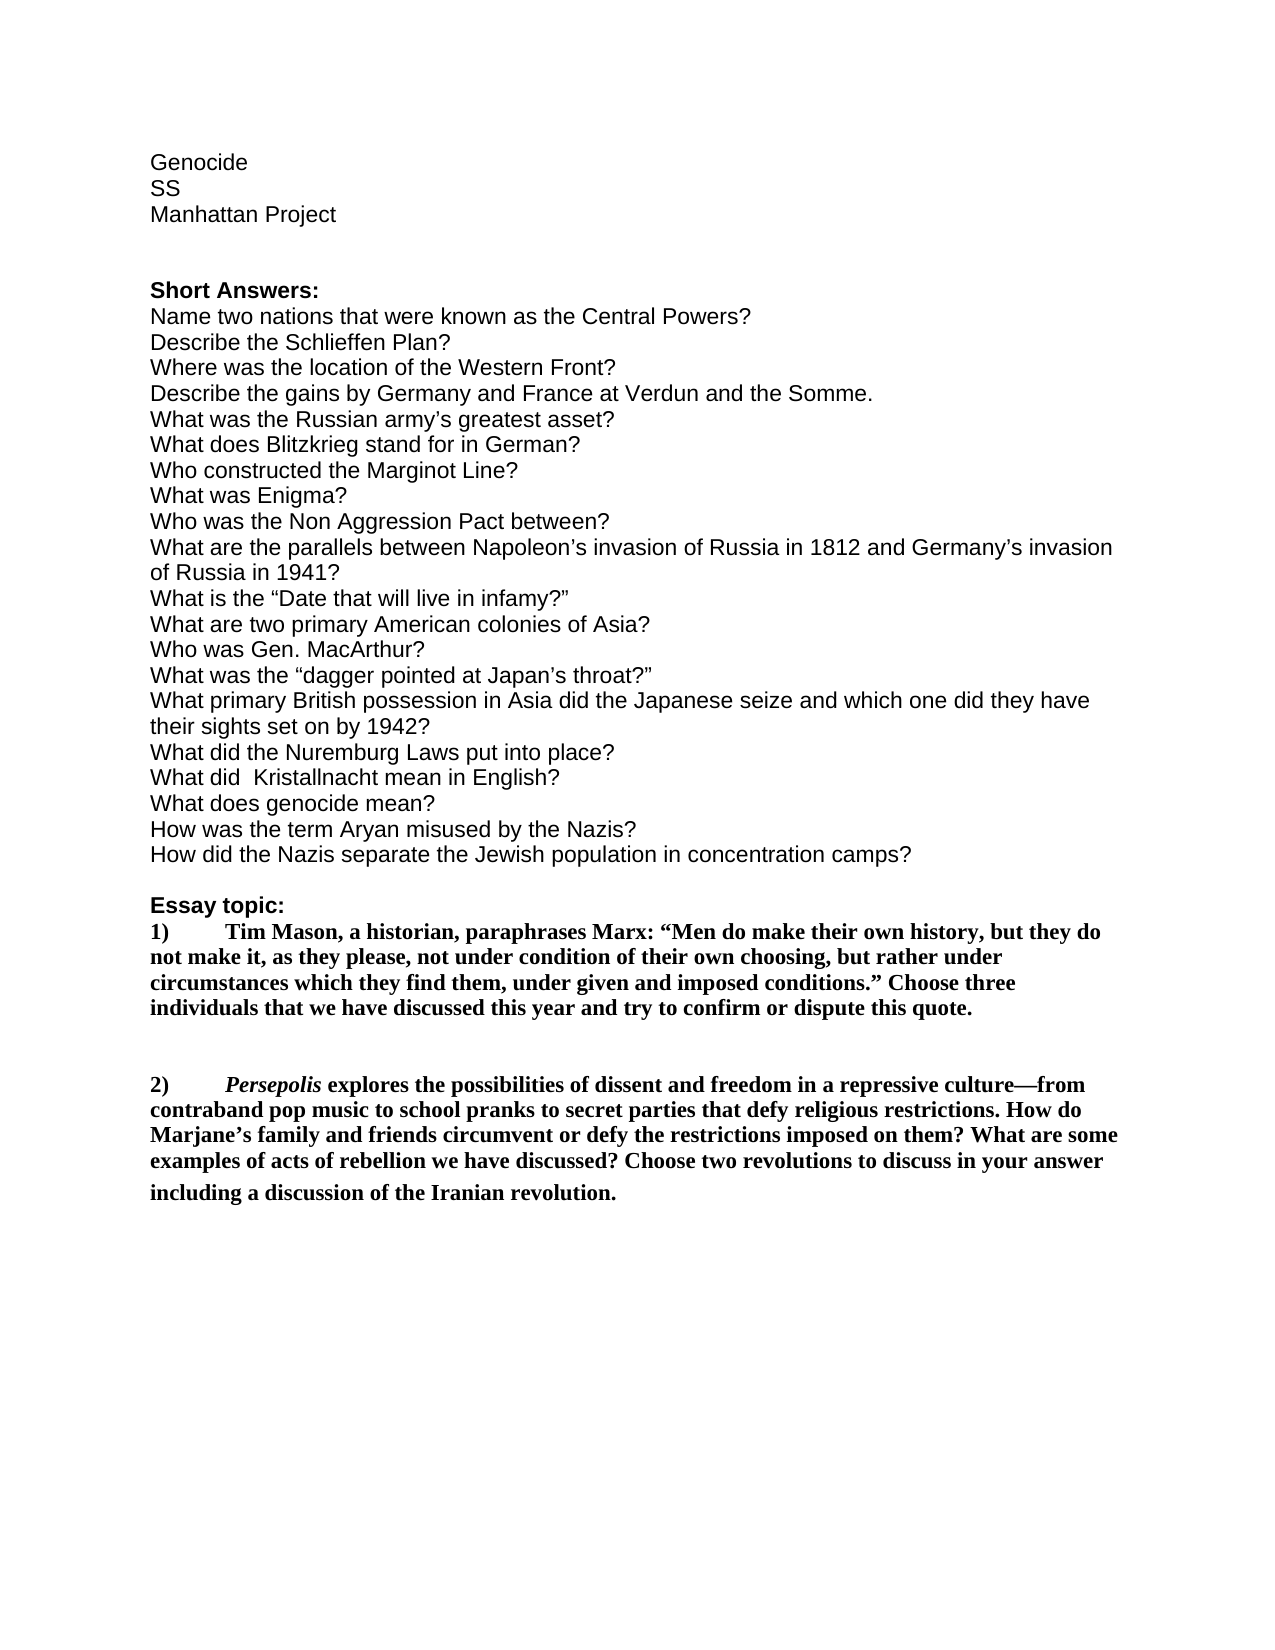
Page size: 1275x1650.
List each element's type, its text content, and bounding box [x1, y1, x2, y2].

text Manhattan Project [150, 201, 1125, 227]
text What was the Russian army’s greatest asset? [150, 406, 1125, 432]
text Describe the Schlieffen Plan? [150, 329, 1125, 355]
text Where was the location of the Western Front? [150, 355, 1125, 381]
text Genocide [150, 150, 1125, 176]
text Short Answers: [150, 278, 1125, 304]
text How did the Nazis separate the Jewish population in concentration camps? [150, 842, 1125, 867]
text 1) Tim Mason, a historian, paraphrases Marx: “Men do make their own history, but they do not make it, as they please, not under condition of their own choosing, but rather under circumstances which they find them, under given and imposed conditions.” Choose three individuals that we have discussed this year and try to confirm or dispute this quote. [150, 919, 1125, 1020]
text What is the “Date that will live in infamy?” [150, 586, 1125, 611]
text Describe the gains by Germany and France at Verdun and the Somme. [150, 381, 1125, 406]
text 2) Persepolis explores the possibilities of dissent and freedom in a repressive culture—from contraband pop music to school pranks to secret parties that defy religious restrictions. How do Marjane’s family and friends circumvent or defy the restrictions imposed on them? What are some examples of acts of rebellion we have discussed? Choose two revolutions to discuss in your answer including a discussion of the Iranian revolution. [150, 1072, 1125, 1207]
text Essay topic: [150, 893, 1125, 919]
text Who was the Non Aggression Pact between? [150, 509, 1125, 534]
text Who constructed the Marginot Line? [150, 457, 1125, 483]
text Name two nations that were known as the Central Powers? [150, 304, 1125, 329]
text What are two primary American colonies of Asia? [150, 611, 1125, 637]
text What does genocide mean? [150, 791, 1125, 816]
text What are the parallels between Napoleon’s invasion of Russia in 1812 and Germany’s invasion of Russia in 1941? [150, 534, 1125, 586]
text How was the term Aryan misused by the Nazis? [150, 816, 1125, 842]
text What did the Nuremburg Laws put into place? [150, 739, 1125, 765]
text What does Blitzkrieg stand for in German? [150, 432, 1125, 457]
text SS [150, 176, 1125, 201]
text What did Kristallnacht mean in English? [150, 765, 1125, 791]
text What primary British possession in Asia did the Japanese seize and which one did they have their sights set on by 1942? [150, 688, 1125, 739]
text What was the “dagger pointed at Japan’s throat?” [150, 662, 1125, 688]
text What was Enigma? [150, 483, 1125, 509]
text Who was Gen. MacArthur? [150, 637, 1125, 662]
